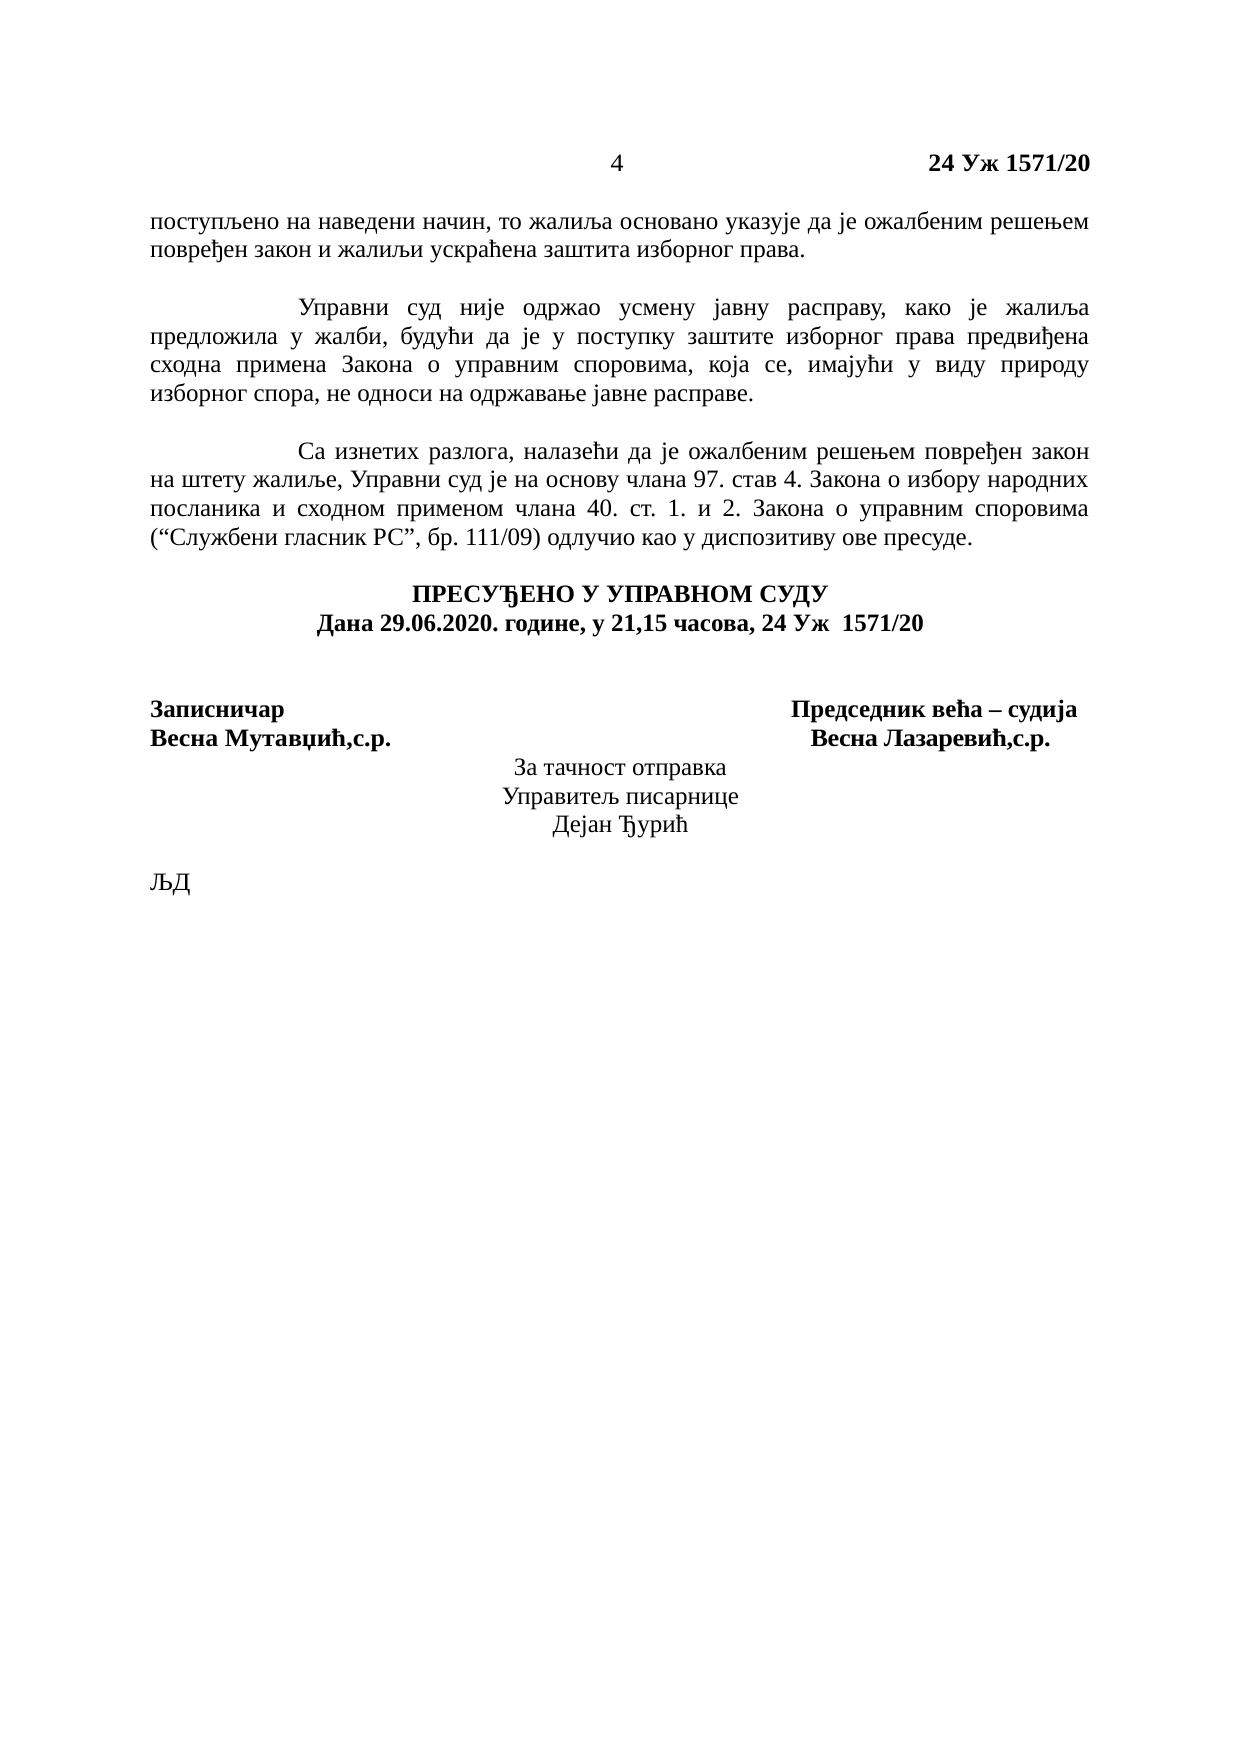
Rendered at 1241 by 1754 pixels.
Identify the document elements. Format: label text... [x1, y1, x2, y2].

text Дана 29.06.2020. године, у 21,15 часова, 24 Уж 1571/20 [150, 608, 1090, 637]
text Управитељ писарнице [150, 781, 1090, 809]
text Са изнетих разлога, налазећи да је ожалбеним решењем повређен закон на штету жалиље, Управни суд је на основу члана 97. став 4. Закона о избору народних посланика и сходном применом члана 40. ст. 1. и 2. Закона о управним споровима (“Службени гласник РС”, бр. 111/09) одлучио као у диспозитиву ове пресуде. [150, 436, 1090, 551]
text Дејан Ђурић [150, 809, 1090, 838]
text Управни суд није одржао усмену јавну расправу, како је жалиља предложила у жалби, будући да је у поступку заштите изборног права предвиђена сходна примена Закона о управним споровима, која се, имајући у виду природу изборног спора, не односи на одржавање јавне расправе. [150, 292, 1090, 407]
text ПРЕСУЂЕНО У УПРАВНОМ СУДУ [150, 579, 1090, 608]
text Записничар Председник већа – судија [150, 694, 1090, 723]
text поступљено на наведени начин, то жалиља основано указује да је ожалбеним решењем повређен закон и жалиљи ускраћена заштита изборног права. [150, 206, 1090, 263]
text За тачност отправка [150, 752, 1090, 781]
text Весна Мутавџић,с.р. Весна Лазаревић,с.р. [150, 723, 1090, 752]
text ЉД [150, 867, 1090, 896]
